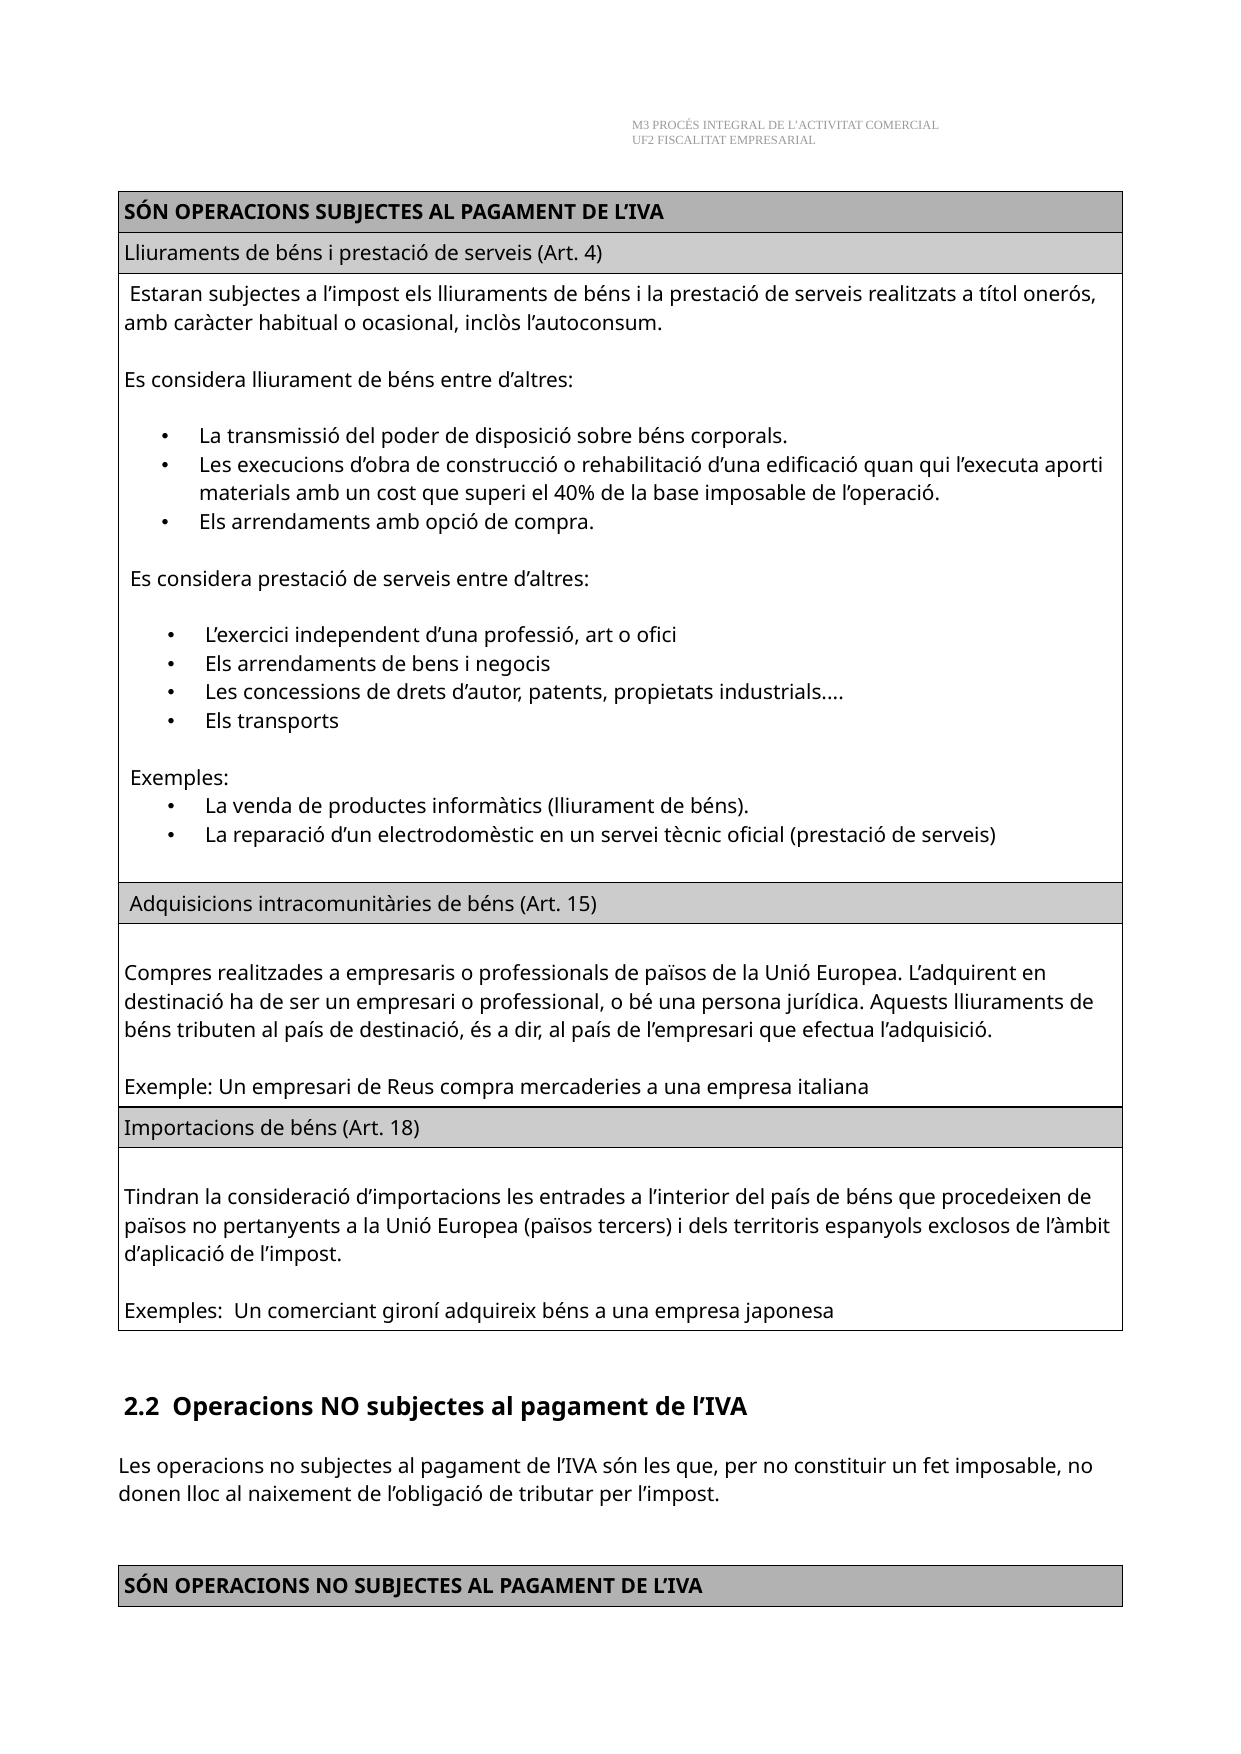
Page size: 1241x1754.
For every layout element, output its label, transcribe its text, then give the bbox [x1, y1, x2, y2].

text 2.2 Operacions NO subjectes al pagament de l’IVA [118, 1388, 1122, 1422]
table_cell Importacions de béns (Art. 18) [119, 1108, 1122, 1147]
text Les operacions no subjectes al pagament de l’IVA són les que, per no constituir un fet imposable, no donen lloc al naixement de l’obligació de tributar per l’impost. [118, 1451, 1122, 1508]
table_cell Tindran la consideració d’importacions les entrades a l’interior del país de béns que procedeixen de països no pertanyents a la Unió Europea (països tercers) i dels territoris espanyols exclosos de l’àmbit d’aplicació de l’impost. Exemples: Un comerciant gironí adquireix béns a una empresa japonesa [119, 1148, 1122, 1330]
table_header SÓN OPERACIONS NO SUBJECTES AL PAGAMENT DE L’IVA [119, 1566, 1122, 1606]
table_header SÓN OPERACIONS SUBJECTES AL PAGAMENT DE L’IVA [119, 192, 1122, 232]
table_cell Lliuraments de béns i prestació de serveis (Art. 4) [119, 233, 1122, 273]
table_cell Estaran subjectes a l’impost els lliuraments de béns i la prestació de serveis realitzats a títol onerós, amb caràcter habitual o ocasional, inclòs l’autoconsum. Es considera lliurament de béns entre d’altres: La transmissió del poder de disposició sobre béns corporals. Les execucions d’obra de construcció o rehabilitació d’una edificació quan qui l’executa aporti materials amb un cost que superi el 40% de la base imposable de l’operació. Els arrendaments amb opció de compra. Es considera prestació de serveis entre d’altres: L’exercici independent d’una professió, art o ofici Els arrendaments de bens i negocis Les concessions de drets d’autor, patents, propietats industrials.... Els transports Exemples: La venda de productes informàtics (lliurament de béns). La reparació d’un electrodomèstic en un servei tècnic oficial (prestació de serveis) [119, 274, 1122, 882]
table_cell Compres realitzades a empresaris o professionals de països de la Unió Europea. L’adquirent en destinació ha de ser un empresari o professional, o bé una persona jurídica. Aquests lliuraments de béns tributen al país de destinació, és a dir, al país de l’empresari que efectua l’adquisició. Exemple: Un empresari de Reus compra mercaderies a una empresa italiana [119, 924, 1122, 1106]
table_cell Adquisicions intracomunitàries de béns (Art. 15) [119, 883, 1122, 923]
